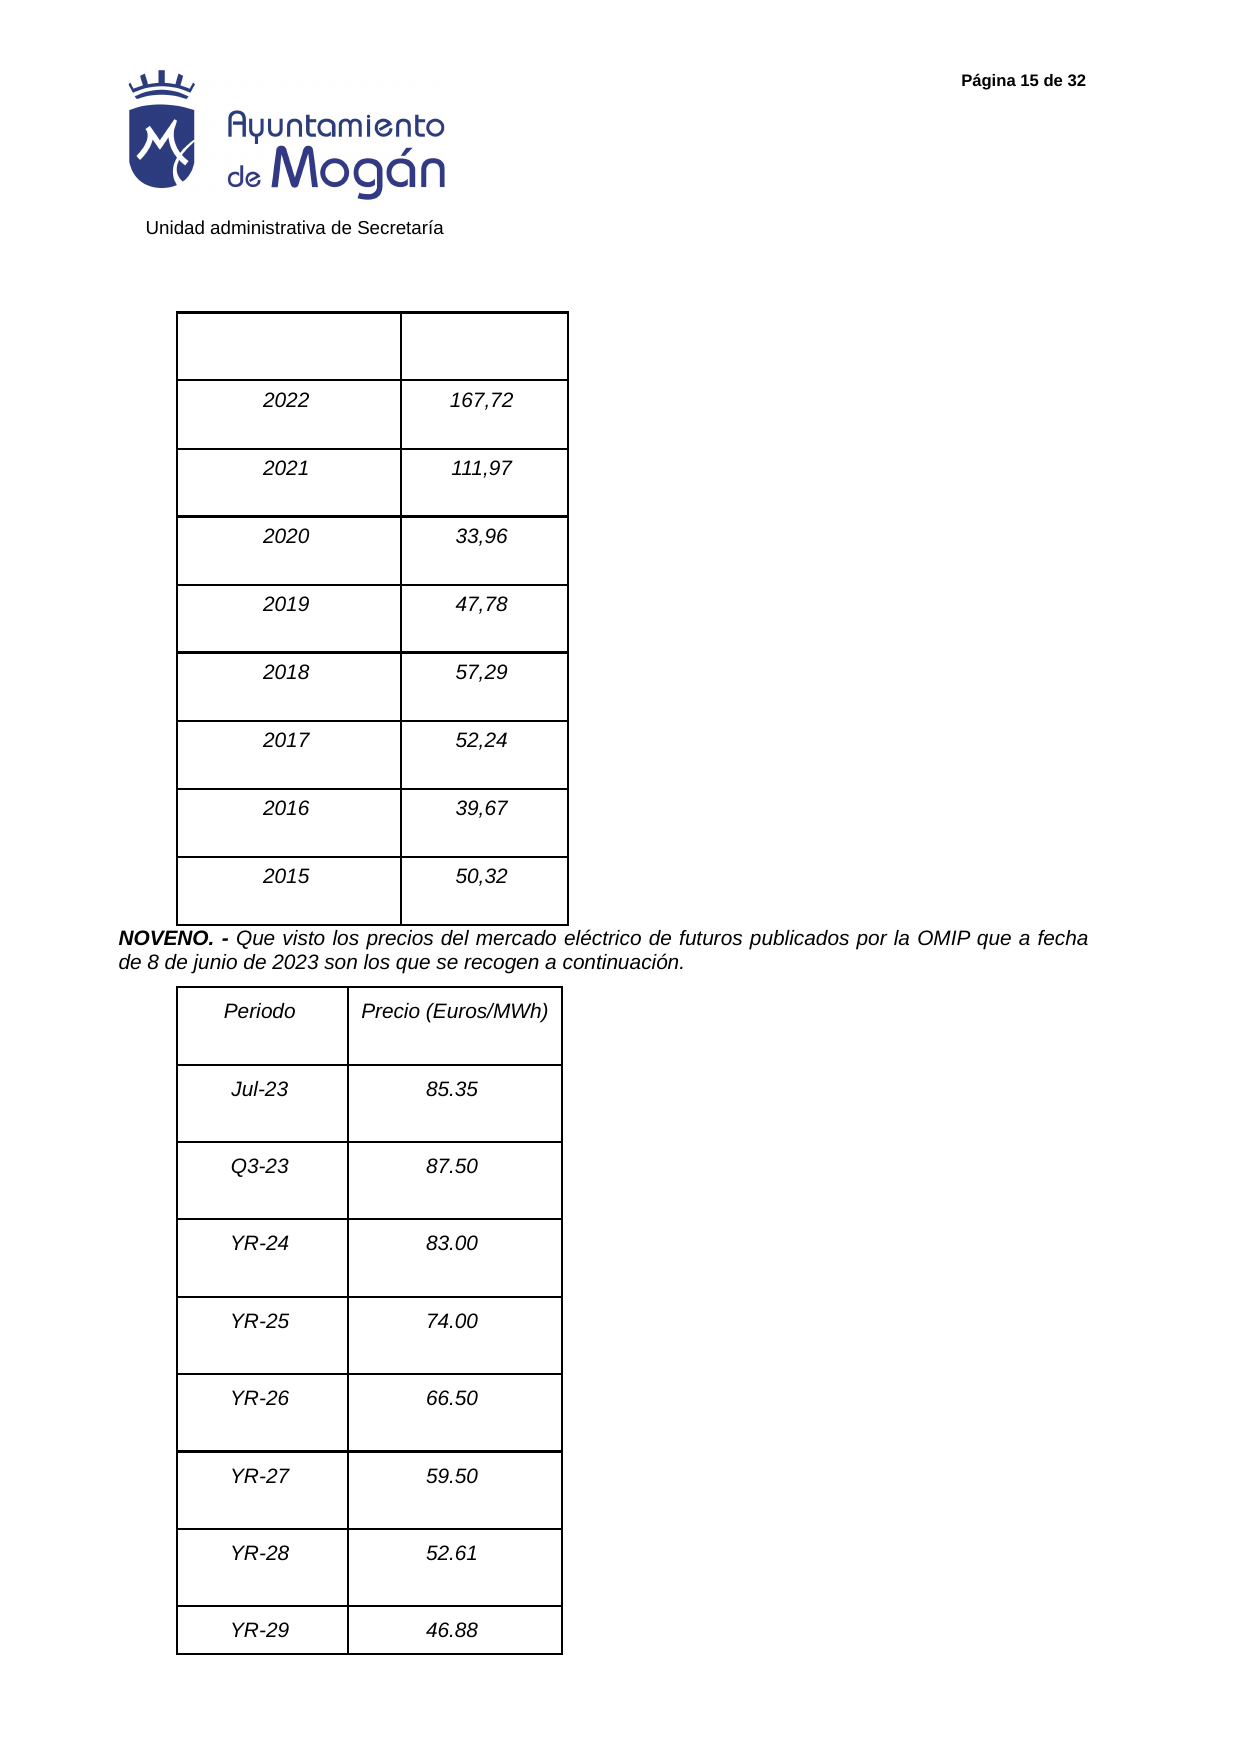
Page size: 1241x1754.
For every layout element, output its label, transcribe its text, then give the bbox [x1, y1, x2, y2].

table_cell 2022 [178, 381, 400, 447]
table_cell 39,67 [402, 790, 567, 856]
table_cell YR-27 [178, 1453, 347, 1528]
table_cell 59.50 [349, 1453, 561, 1528]
table_cell 52,24 [402, 722, 567, 787]
table_cell 87.50 [349, 1143, 561, 1218]
table_cell 52.61 [349, 1530, 561, 1605]
picture [128, 70, 445, 206]
table_header [178, 314, 400, 379]
table_cell 2015 [178, 858, 400, 923]
table_cell 47,78 [402, 586, 567, 651]
table_cell 2021 [178, 450, 400, 515]
table_cell 66.50 [349, 1375, 561, 1450]
table_cell 2016 [178, 790, 400, 856]
table_cell YR-29 [178, 1607, 347, 1653]
table_cell 2017 [178, 722, 400, 787]
table_cell YR-26 [178, 1375, 347, 1450]
text NOVENO. - Que visto los precios del mercado eléctrico de futuros publicados por la OMIP que a fecha de 8 de junio de 2023 son los que se recogen a continuación. [118, 926, 1092, 973]
table_cell 46.88 [349, 1607, 561, 1653]
table_header Periodo [178, 988, 347, 1063]
table_header [402, 314, 567, 379]
table_cell YR-24 [178, 1220, 347, 1296]
table_cell 33,96 [402, 518, 567, 583]
table_cell Q3-23 [178, 1143, 347, 1218]
table_cell 74.00 [349, 1298, 561, 1373]
table_cell 111,97 [402, 450, 567, 515]
table_cell 57,29 [402, 654, 567, 719]
table_cell YR-25 [178, 1298, 347, 1373]
table_cell 2019 [178, 586, 400, 651]
table_cell 2020 [178, 518, 400, 583]
table_cell Jul-23 [178, 1066, 347, 1141]
table_cell 85.35 [349, 1066, 561, 1141]
table_cell 2018 [178, 654, 400, 719]
table_cell YR-28 [178, 1530, 347, 1605]
table_cell 50,32 [402, 858, 567, 923]
table_cell 83.00 [349, 1220, 561, 1296]
table_header Precio (Euros/MWh) [349, 988, 561, 1063]
table_cell 167,72 [402, 381, 567, 447]
